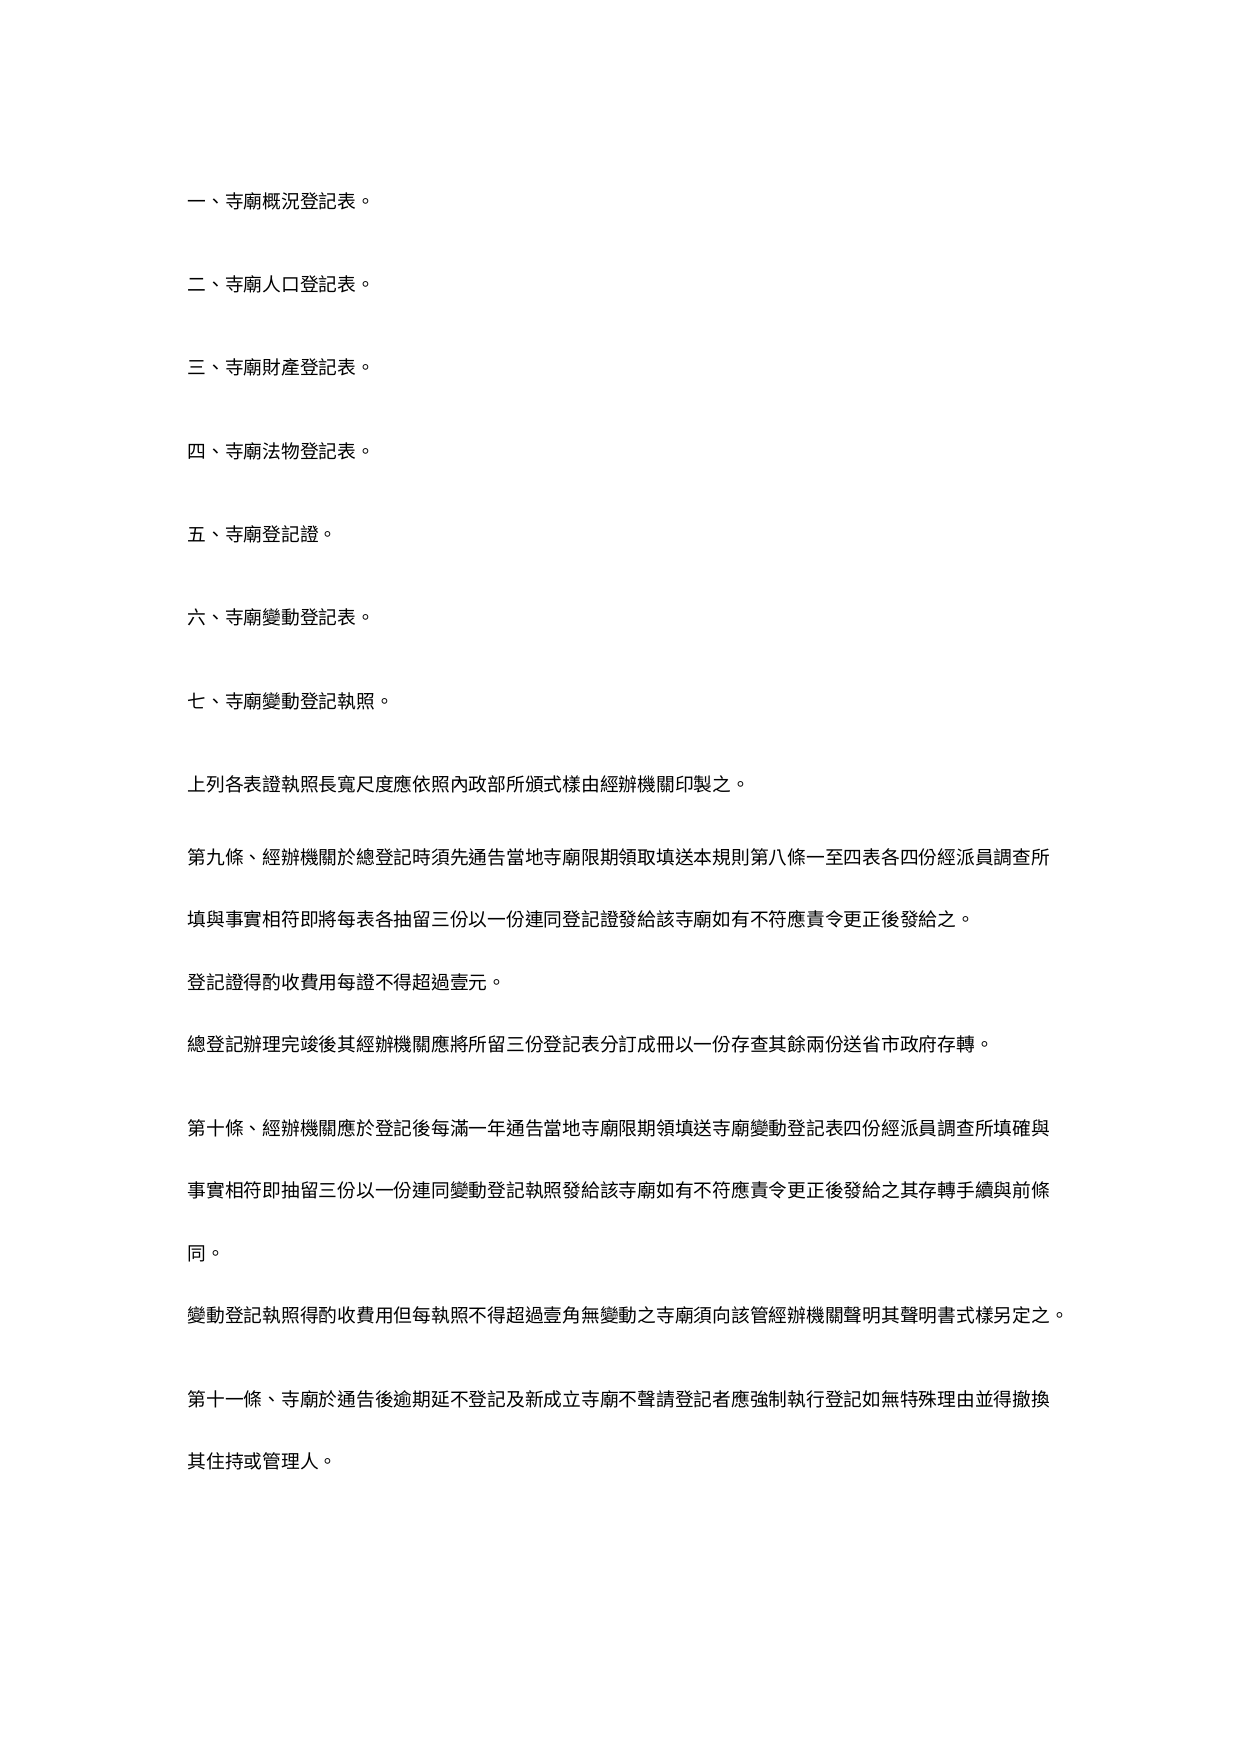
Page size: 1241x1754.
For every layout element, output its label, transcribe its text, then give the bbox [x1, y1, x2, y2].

text 三、寺廟財產登記表。 [187, 325, 1053, 387]
text 第十一條、寺廟於通告後逾期延不登記及新成立寺廟不聲請登記者應強制執行登記如無特殊理由並得撤換其住持或管理人。 [187, 1356, 1053, 1481]
text 五、寺廟登記證。 [187, 492, 1053, 554]
text 第十條、經辦機關應於登記後每滿一年通告當地寺廟限期領填送寺廟變動登記表四份經派員調查所填確與事實相符即抽留三份以一份連同變動登記執照發給該寺廟如有不符應責令更正後發給之其存轉手續與前條同。 變動登記執照得酌收費用但每執照不得超過壹角無變動之寺廟須向該管經辦機關聲明其聲明書式樣另定之。 [187, 1085, 1053, 1335]
text 二、寺廟人口登記表。 [187, 242, 1053, 304]
text 四、寺廟法物登記表。 [187, 408, 1053, 471]
text 六、寺廟變動登記表。 [187, 575, 1053, 637]
text 一、寺廟概況登記表。 [187, 158, 1053, 221]
text 第九條、經辦機關於總登記時須先通告當地寺廟限期領取填送本規則第八條一至四表各四份經派員調查所填與事實相符即將每表各抽留三份以一份連同登記證發給該寺廟如有不符應責令更正後發給之。 登記證得酌收費用每證不得超過壹元。 總登記辦理完竣後其經辦機關應將所留三份登記表分訂成冊以一份存查其餘兩份送省市政府存轉。 [187, 814, 1053, 1064]
text 上列各表證執照長寬尺度應依照內政部所頒式樣由經辦機關印製之。 [187, 742, 1053, 804]
text 七、寺廟變動登記執照。 [187, 658, 1053, 721]
